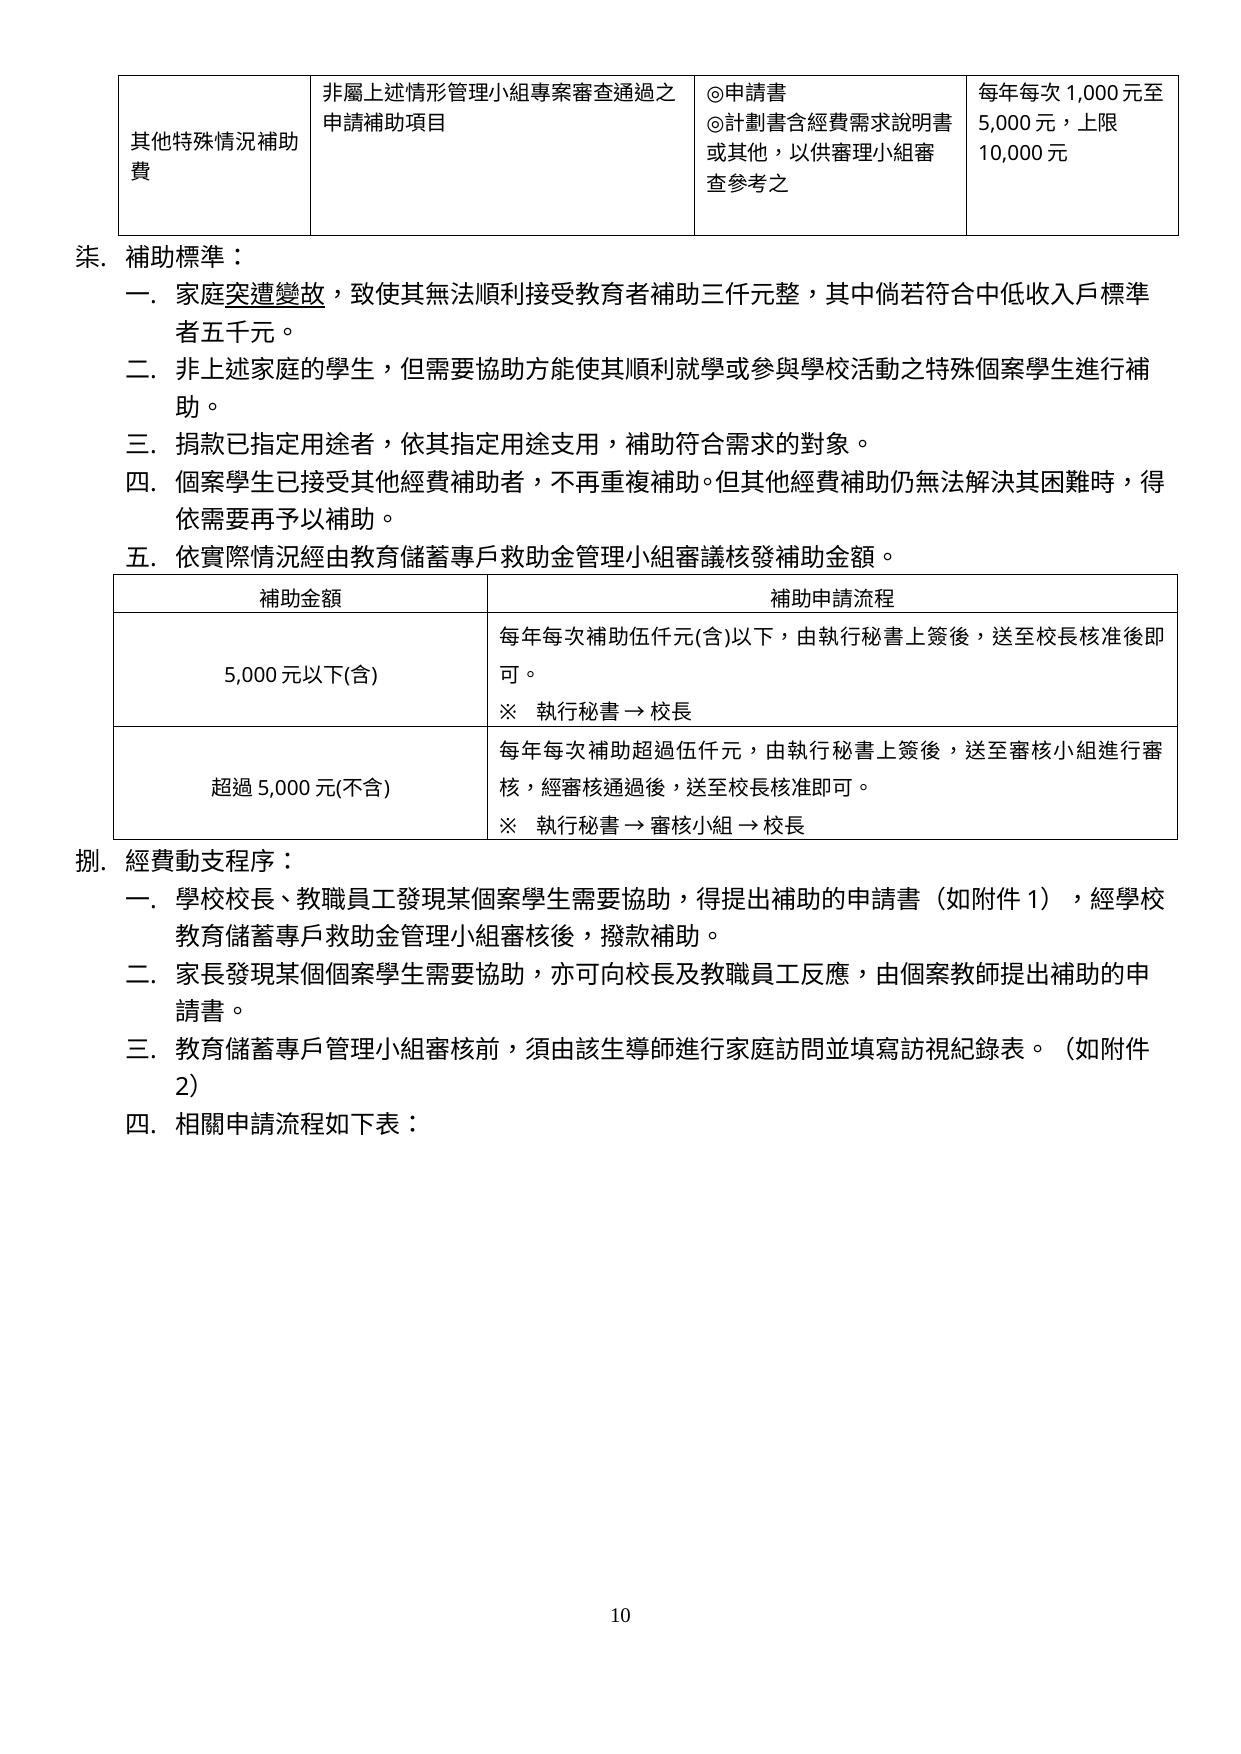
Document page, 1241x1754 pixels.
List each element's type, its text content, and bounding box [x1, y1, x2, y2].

list 補助標準： [75, 236, 1165, 274]
table_cell 非屬上述情形管理小組專案審查通過之申請補助項目 [311, 76, 694, 235]
list 捐款已指定用途者，依其指定用途支用，補助符合需求的對象。 [125, 424, 1165, 461]
list 家庭突遭變故，致使其無法順利接受教育者補助三仟元整，其中倘若符合中低收入戶標準者五千元。 [125, 274, 1165, 349]
list 經費動支程序： [75, 840, 1165, 878]
table_cell 超過5,000元(不含) [114, 727, 487, 839]
list 相關申請流程如下表： [125, 1103, 1165, 1140]
list 家長發現某個個案學生需要協助，亦可向校長及教職員工反應，由個案教師提出補助的申請書。 [125, 953, 1165, 1028]
table_cell 5,000元以下(含) [114, 613, 487, 726]
list 依實際情況經由教育儲蓄專戶救助金管理小組審議核發補助金額。 [125, 536, 1165, 574]
table_header 補助申請流程 [488, 575, 1177, 612]
table_cell ◎申請書 ◎計劃書含經費需求說明書或其他，以供審理小組審查參考之 [695, 76, 966, 235]
list 學校校長、教職員工發現某個案學生需要協助，得提出補助的申請書（如附件1），經學校教育儲蓄專戶救助金管理小組審核後，撥款補助。 [125, 878, 1165, 953]
table_header 補助金額 [114, 575, 487, 612]
table_cell 每年每次補助伍仟元(含)以下，由執行秘書上簽後，送至校長核准後即可。 執行秘書 → 校長 [488, 613, 1177, 726]
list 非上述家庭的學生，但需要協助方能使其順利就學或參與學校活動之特殊個案學生進行補助。 [125, 349, 1165, 424]
table_cell 其他特殊情況補助費 [119, 76, 310, 235]
table_cell 每年每次補助超過伍仟元，由執行秘書上簽後，送至審核小組進行審核，經審核通過後，送至校長核准即可。 執行秘書 → 審核小組 → 校長 [488, 727, 1177, 839]
list 教育儲蓄專戶管理小組審核前，須由該生導師進行家庭訪問並填寫訪視紀錄表。（如附件2） [125, 1028, 1165, 1103]
list 個案學生已接受其他經費補助者，不再重複補助。但其他經費補助仍無法解決其困難時，得依需要再予以補助。 [125, 461, 1165, 536]
table_cell 每年每次1,000元至5,000元，上限10,000元 [967, 76, 1178, 235]
